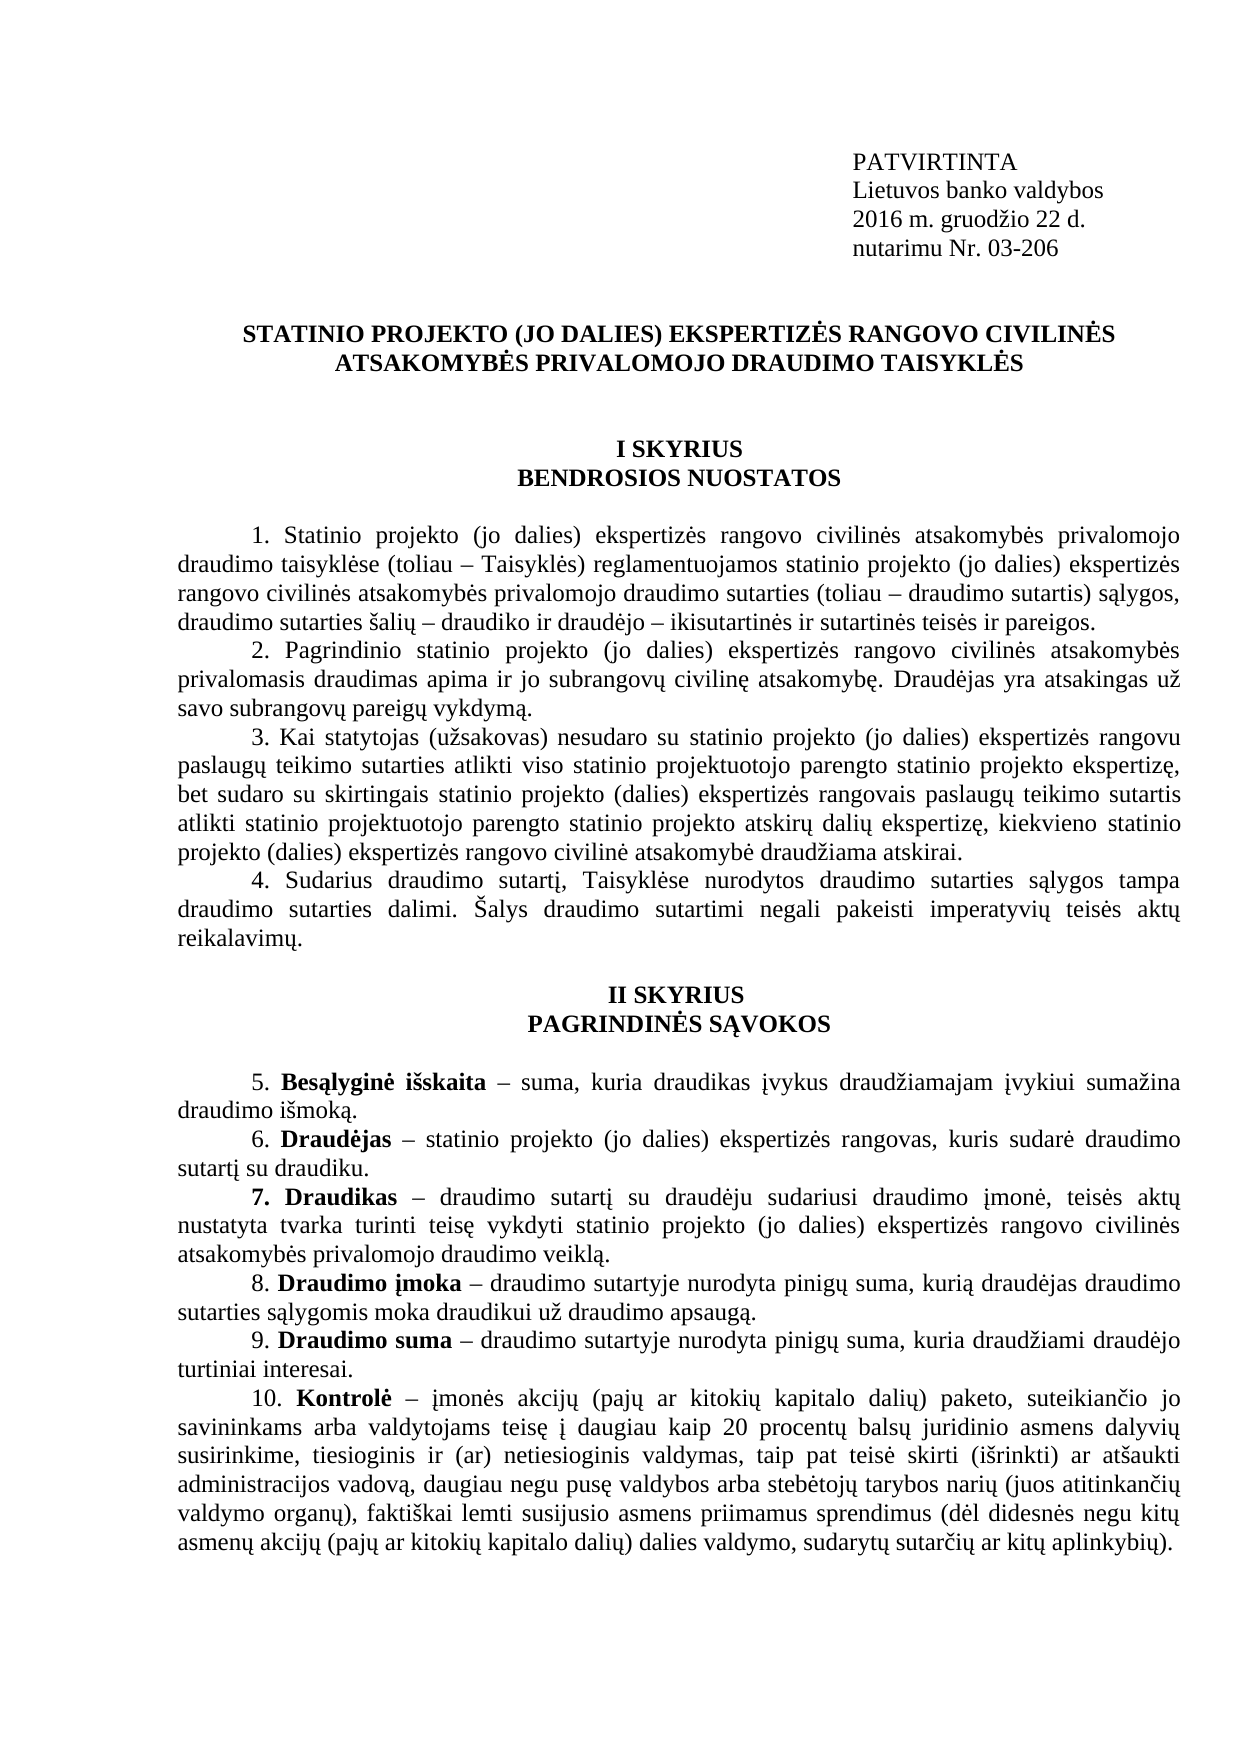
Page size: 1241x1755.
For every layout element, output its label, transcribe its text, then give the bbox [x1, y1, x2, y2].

text Lietuvos banko valdybos [852, 176, 1181, 204]
text BENDROSIOS NUOSTATOS [177, 463, 1181, 492]
text 1. Statinio projekto (jo dalies) ekspertizės rangovo civilinės atsakomybės privalomojo draudimo taisyklėse (toliau – Taisyklės) reglamentuojamos statinio projekto (jo dalies) ekspertizės rangovo civilinės atsakomybės privalomojo draudimo sutarties (toliau – draudimo sutartis) sąlygos, draudimo sutarties šalių – draudiko ir draudėjo – ikisutartinės ir sutartinės teisės ir pareigos. [177, 521, 1181, 636]
text 10. Kontrolė – įmonės akcijų (pajų ar kitokių kapitalo dalių) paketo, suteikiančio jo savininkams arba valdytojams teisę į daugiau kaip 20 procentų balsų juridinio asmens dalyvių susirinkime, tiesioginis ir (ar) netiesioginis valdymas, taip pat teisė skirti (išrinkti) ar atšaukti administracijos vadovą, daugiau negu pusę valdybos arba stebėtojų tarybos narių (juos atitinkančių valdymo organų), faktiškai lemti susijusio asmens priimamus sprendimus (dėl didesnės negu kitų asmenų akcijų (pajų ar kitokių kapitalo dalių) dalies valdymo, sudarytų sutarčių ar kitų aplinkybių). [177, 1383, 1181, 1556]
text 5. Besąlyginė išskaita – suma, kuria draudikas įvykus draudžiamajam įvykiui sumažina draudimo išmoką. [177, 1067, 1181, 1124]
text 3. Kai statytojas (užsakovas) nesudaro su statinio projekto (jo dalies) ekspertizės rangovu paslaugų teikimo sutarties atlikti viso statinio projektuotojo parengto statinio projekto ekspertizę, bet sudaro su skirtingais statinio projekto (dalies) ekspertizės rangovais paslaugų teikimo sutartis atlikti statinio projektuotojo parengto statinio projekto atskirų dalių ekspertizę, kiekvieno statinio projekto (dalies) ekspertizės rangovo civilinė atsakomybė draudžiama atskirai. [177, 722, 1181, 866]
text 7. Draudikas – draudimo sutartį su draudėju sudariusi draudimo įmonė, teisės aktų nustatyta tvarka turinti teisę vykdyti statinio projekto (jo dalies) ekspertizės rangovo civilinės atsakomybės privalomojo draudimo veiklą. [177, 1182, 1181, 1268]
text 2016 m. gruodžio 22 d. [717, 204, 1181, 233]
text 8. Draudimo įmoka – draudimo sutartyje nurodyta pinigų suma, kurią draudėjas draudimo sutarties sąlygomis moka draudikui už draudimo apsaugą. [177, 1268, 1181, 1326]
text 2. Pagrindinio statinio projekto (jo dalies) ekspertizės rangovo civilinės atsakomybės privalomasis draudimas apima ir jo subrangovų civilinę atsakomybę. Draudėjas yra atsakingas už savo subrangovų pareigų vykdymą. [177, 636, 1181, 722]
text nutarimu Nr. 03-206 [717, 233, 1181, 262]
text II SKYRIUS [177, 981, 1181, 1009]
text 4. Sudarius draudimo sutartį, Taisyklėse nurodytos draudimo sutarties sąlygos tampa draudimo sutarties dalimi. Šalys draudimo sutartimi negali pakeisti imperatyvių teisės aktų reikalavimų. [177, 866, 1181, 952]
text PATVIRTINTA [717, 147, 1181, 176]
text 6. Draudėjas – statinio projekto (jo dalies) ekspertizės rangovas, kuris sudarė draudimo sutartį su draudiku. [177, 1124, 1181, 1182]
text PAGRINDINĖS SĄVOKOS [177, 1009, 1181, 1038]
text 9. Draudimo suma – draudimo sutartyje nurodyta pinigų suma, kuria draudžiami draudėjo turtiniai interesai. [177, 1326, 1181, 1383]
text I SKYRIUS [177, 434, 1181, 463]
text STATINIO PROJEKTO (JO DALIES) EKSPERTIZĖS RANGOVO CIVILINĖS ATSAKOMYBĖS PRIVALOMOJO DRAUDIMO TAISYKLĖS [177, 319, 1181, 377]
